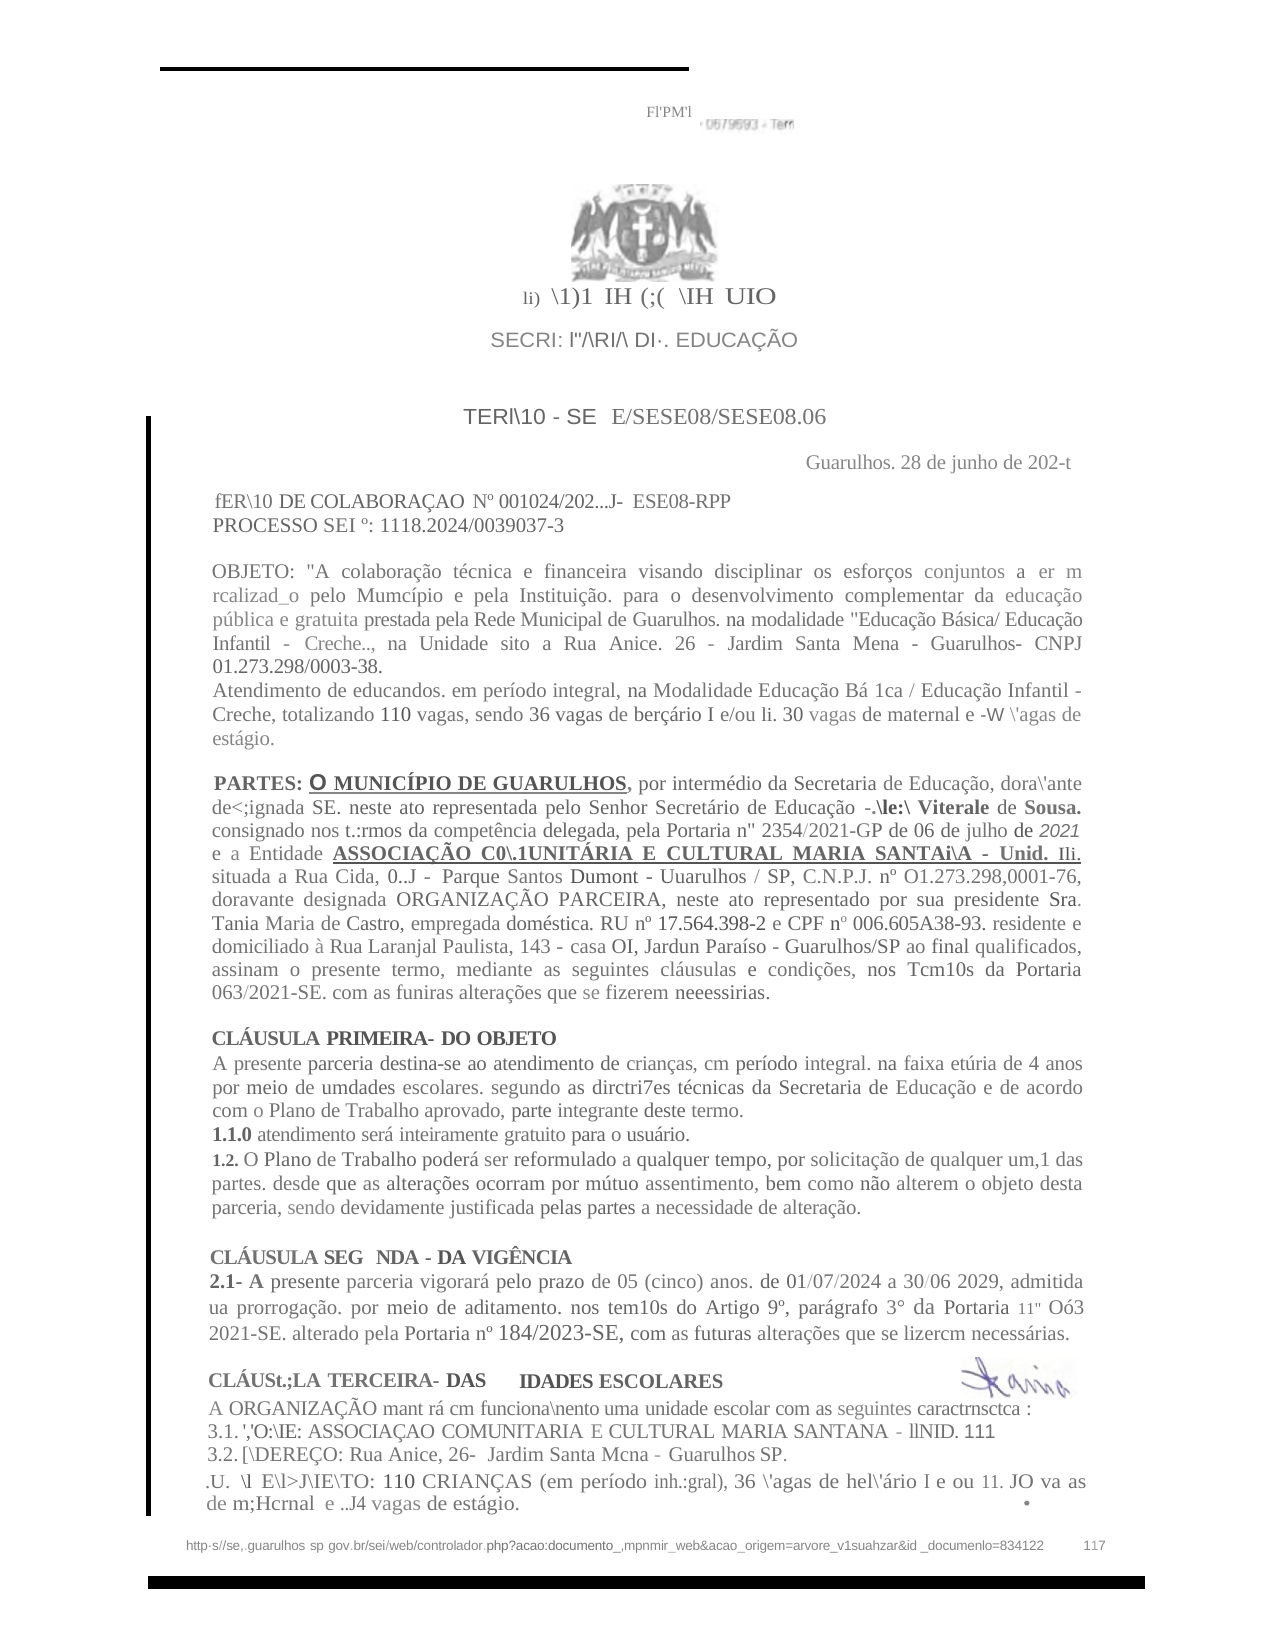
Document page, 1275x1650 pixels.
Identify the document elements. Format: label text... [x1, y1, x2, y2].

text http·s//se,.guarulhos sp gov.br/sei/web/controlador.php?acao:documento_,mpnmir_web&acao_origem=arvore_v1suahzar&id _documenlo=834122 117 [186, 1538, 1117, 1553]
text SECRI: l"/\RI/\ DI·. EDUCAÇÃO [454, 328, 834, 352]
text OBJETO: "A colaboração técnica e financeira visando disciplinar os esforços conjuntos a er m rcalizad_o pelo Mumcípio e pela Instituição. para o desenvolvimento complementar da educação pública e gratuita prestada pela Rede Municipal de Guarulhos. na modalidade "Educação Básica/ Educação Infantil - Creche.., na Unidade sito a Rua Anice. 26 - Jardim Santa Mena - Guarulhos- CNPJ 01.273.298/0003-38. [212, 560, 1083, 678]
subtitle [1078, 1368, 1117, 1393]
text Guarulhos. 28 de junho de 202-t [160, 450, 1072, 474]
text A ORGANIZAÇÃO mant rá cm funciona\nento uma unidade escolar com as seguintes caractrnsctca : [208, 1396, 1117, 1420]
text TERl\10 - SE E/SESE08/SESE08.06 [455, 403, 834, 429]
subtitle CLÁUSt.;LA TERCEIRA- DAS IDADES ESCOLARES [208, 1368, 961, 1393]
text 2.1- A presente parceria vigorará pelo prazo de 05 (cinco) anos. de 01/07/2024 a 30/06 2029, admitida ua prorrogação. por meio de aditamento. nos tem10s do Artigo 9º, parágrafo 3° da Portaria 11" Oó3 2021-SE. alterado pela Portaria nº 184/2023-SE, com as futuras alterações que se lizercm necessárias. [208, 1270, 1084, 1345]
text 1.1.0 atendimento será inteiramente gratuito para o usuário. [212, 1122, 1117, 1146]
text li) \1)1 IH (;( \IH UIO [183, 194, 1117, 310]
text 1.2. O Plano de Trabalho poderá ser reformulado a qualquer tempo, por solicitação de qualquer um,1 das partes. desde que as alterações ocorram por mútuo assentimento, bem como não alterem o objeto desta parceria, sendo devidamente justificada pelas partes a necessidade de alteração. [211, 1147, 1083, 1219]
text fER\10 DE COLABORAÇAO Nº 001024/202...J- ESE08-RPP PROCESSO SEI º: 1118.2024/0039037-3 [212, 490, 831, 537]
text Atendimento de educandos. em período integral, na Modalidade Educação Bá 1ca / Educação Infantil - Creche, totalizando 110 vagas, sendo 36 vagas de berçário I e/ou li. 30 vagas de maternal e -W \'agas de estágio. [212, 678, 1082, 750]
text PARTES: O MUNICÍPIO DE GUARULHOS, por intermédio da Secretaria de Educação, dora\'ante de<;ignada SE. neste ato representada pelo Senhor Secretário de Educação -.\le:\ Viterale de Sousa. consignado nos t.:rmos da competência delegada, pela Portaria n" 2354/2021-GP de 06 de julho de 2021 e a Entidade ASSOCIAÇÃO C0\.1UNITÁRIA E CULTURAL MARIA SANTAi\A - Unid. Ili. situada a Rua Cida, 0..J - Parque Santos Dumont - Uuarulhos / SP, C.N.P.J. nº O1.273.298,0001-76, doravante designada ORGANIZAÇÃO PARCEIRA, neste ato representado por sua presidente Sra. Tania Maria de Castro, empregada doméstica. RU nº 17.564.398-2 e CPF nº 006.605A38-93. residente e domiciliado à Rua Laranjal Paulista, 143 - casa OI, Jardun Paraíso - Guarulhos/SP ao final qualificados, assinam o presente termo, mediante as seguintes cláusulas e condições, nos Tcm10s da Portaria 063/2021-SE. com as funiras alterações que se fizerem neeessirias. [212, 771, 1082, 1004]
text Fl'PM'l [324, 102, 1117, 133]
list ','O:\IE: ASSOCIAÇAO COMUNITARIA E CULTURAL MARIA SANTANA - llNID. 111 [207, 1420, 1117, 1443]
subtitle CLÁUSULA PRIMEIRA- DO OBJETO [211, 1026, 1117, 1050]
subtitle CLÁUSULA SEG NDA - DA VIGÊNCIA [209, 1245, 1117, 1269]
text A presente parceria destina-se ao atendimento de crianças, cm período integral. na faixa etúria de 4 anos por meio de umdades escolares. segundo as dirctri7es técnicas da Secretaria de Educação e de acordo com o Plano de Trabalho aprovado, parte integrante deste termo. [212, 1052, 1083, 1122]
text .U. \l E\l>J\IE\TO: 110 CRIANÇAS (em período inh.:gral), 36 \'agas de hel\'ário I e ou 11. JO va as de m;Hcrnal e ..J4 vagas de estágio. • [205, 1472, 1087, 1515]
list [\DEREÇO: Rua Anice, 26- Jardim Santa Mcna - Guarulhos SP. [207, 1443, 1117, 1467]
